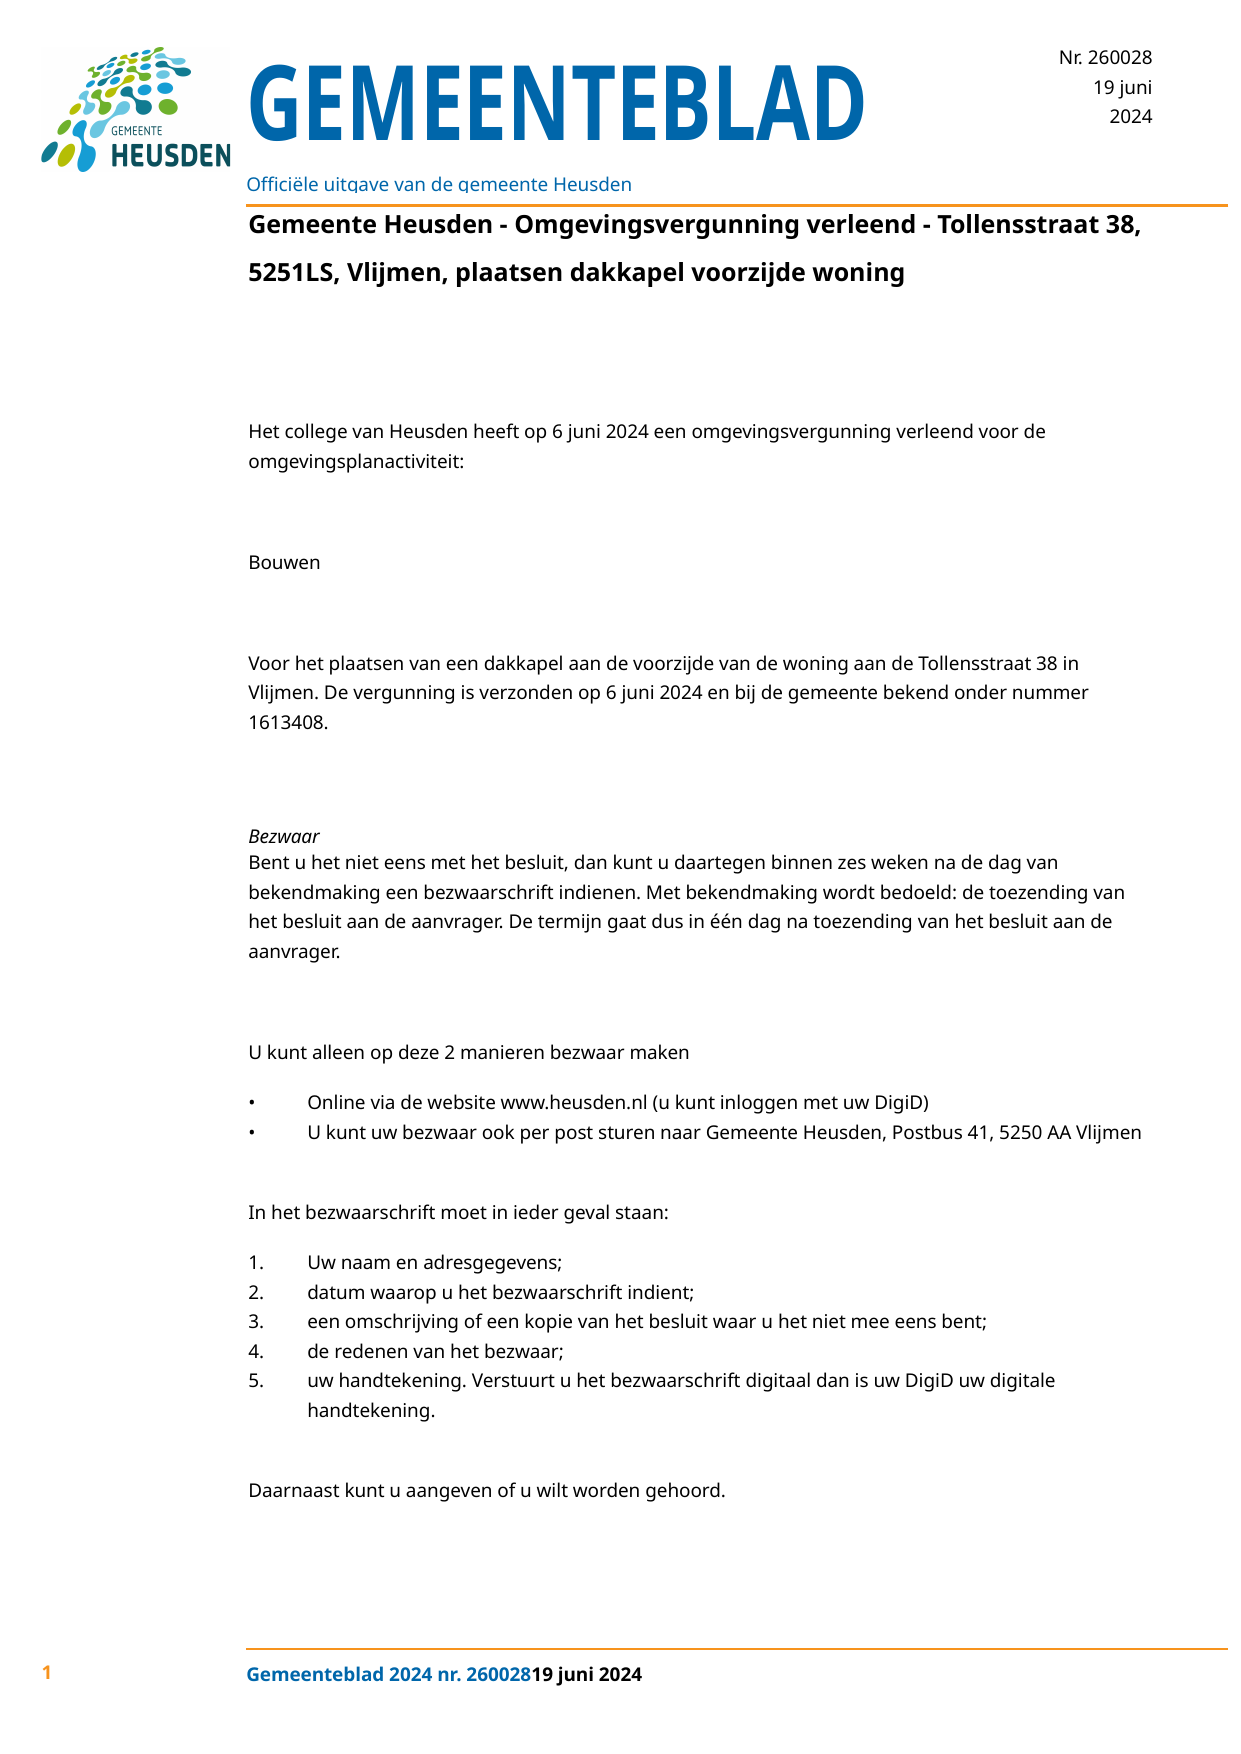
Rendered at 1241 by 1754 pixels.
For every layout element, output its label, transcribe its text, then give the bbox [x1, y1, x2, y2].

list de redenen van het bezwaar; [248, 1338, 1152, 1364]
text Bouwen [248, 549, 1152, 575]
list U kunt uw bezwaar ook per post sturen naar Gemeente Heusden, Postbus 41, 5250 AA Vlijmen [248, 1119, 1152, 1144]
list Uw naam en adresgegevens; [248, 1249, 1152, 1275]
list Online via de website www.heusden.nl (u kunt inloggen met uw DigiD) [248, 1089, 1152, 1115]
list datum waarop u het bezwaarschrift indient; [248, 1279, 1152, 1304]
text Gemeente Heusden - Omgevingsvergunning verleend - Tollensstraat 38, 5251LS, Vlijmen, plaatsen dakkapel voorzijde woning [248, 207, 1152, 288]
text Het college van Heusden heeft op 6 juni 2024 een omgevingsvergunning verleend voor de omgevingsplanactiviteit: [248, 419, 1152, 474]
text Daarnaast kunt u aangeven of u wilt worden gehoord. [248, 1477, 1152, 1503]
list uw handtekening. Verstuurt u het bezwaarschrift digitaal dan is uw DigiD uw digitale handtekening. [248, 1368, 1152, 1423]
list een omschrijving of een kopie van het besluit waar u het niet mee eens bent; [248, 1308, 1152, 1334]
picture [41, 47, 231, 172]
text Bent u het niet eens met het besluit, dan kunt u daartegen binnen zes weken na de dag van bekendmaking een bezwaarschrift indienen. Met bekendmaking wordt bedoeld: de toezending van het besluit aan de aanvrager. De termijn gaat dus in één dag na toezending van het besluit aan de aanvrager. [248, 849, 1152, 964]
text Bezwaar [248, 823, 1152, 849]
text Voor het plaatsen van een dakkapel aan de voorzijde van de woning aan de Tollensstraat 38 in Vlijmen. De vergunning is verzonden op 6 juni 2024 en bij de gemeente bekend onder nummer 1613408. [248, 650, 1152, 735]
text U kunt alleen op deze 2 manieren bezwaar maken [248, 1039, 1152, 1064]
text In het bezwaarschrift moet in ieder geval staan: [248, 1199, 1152, 1224]
